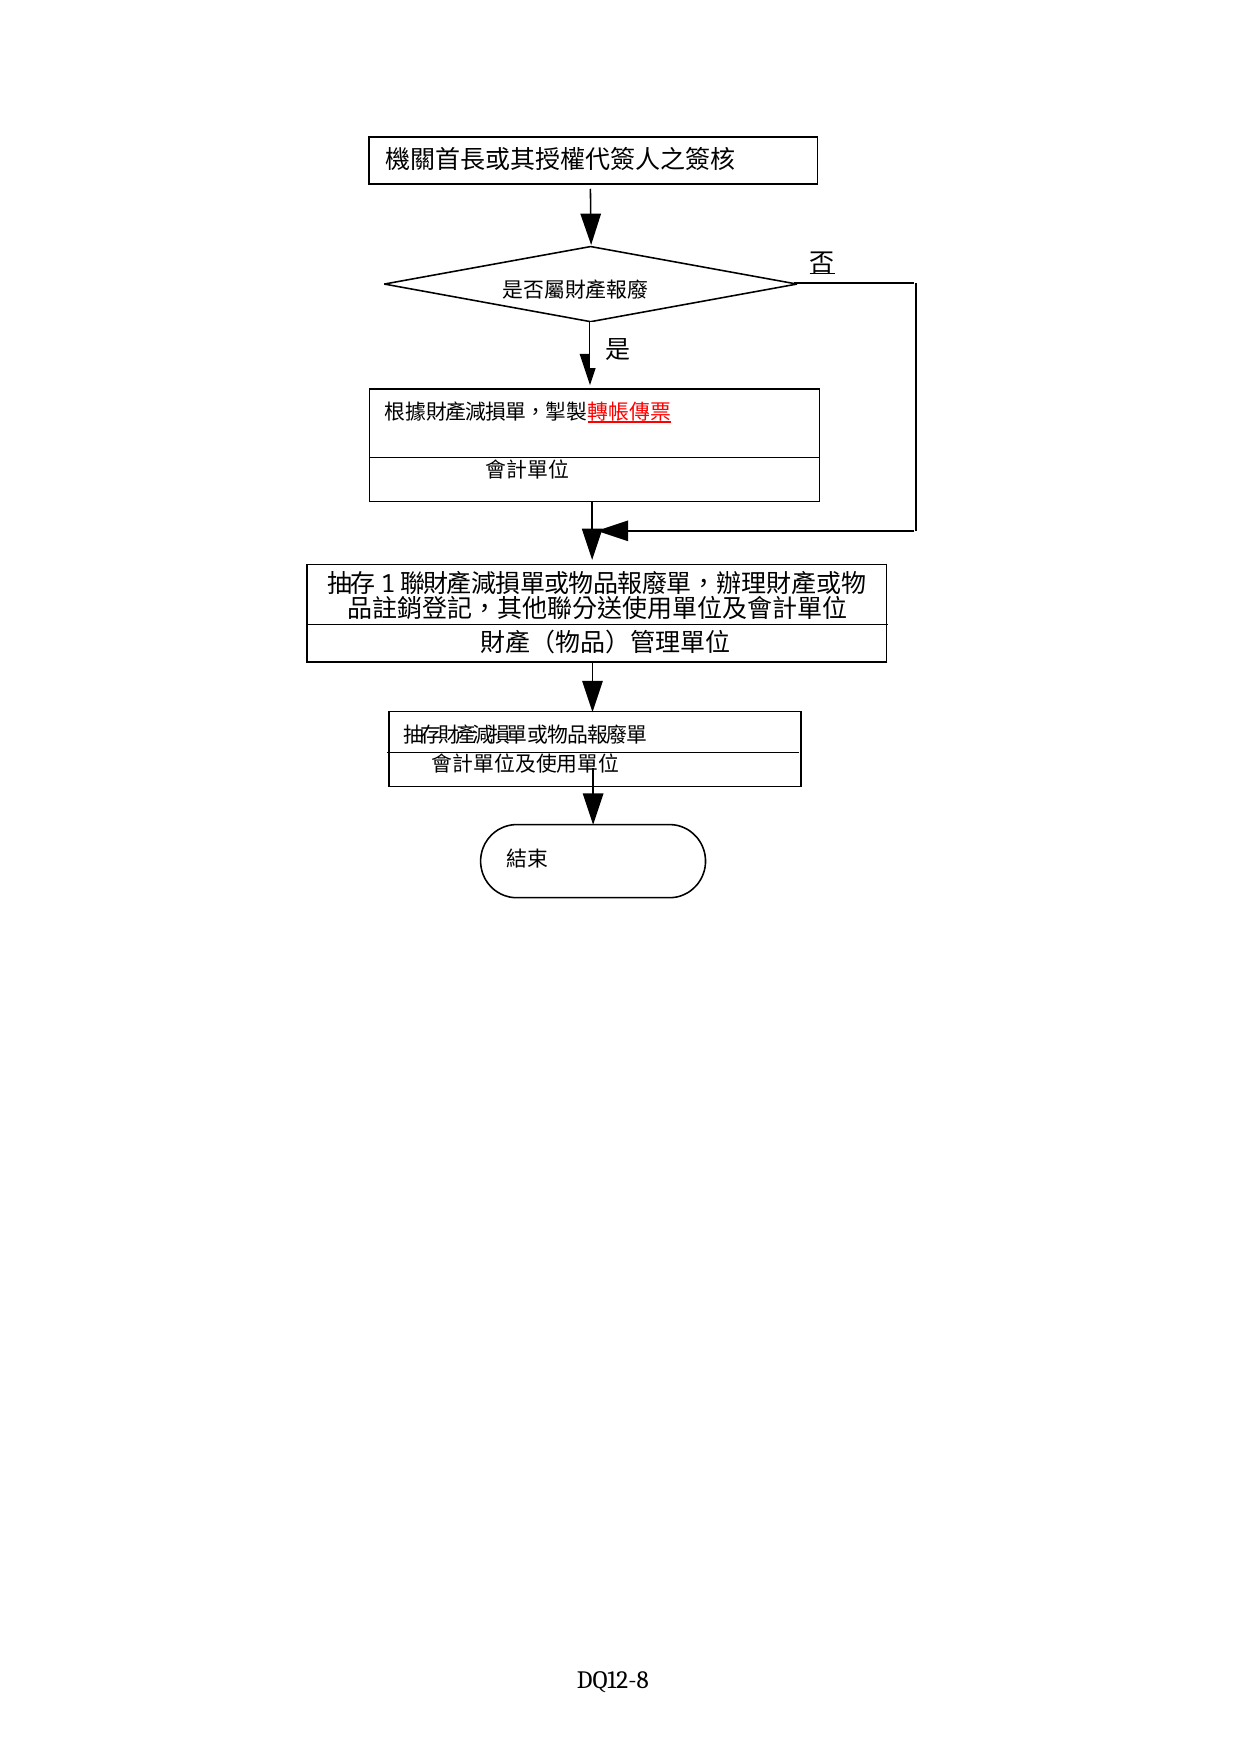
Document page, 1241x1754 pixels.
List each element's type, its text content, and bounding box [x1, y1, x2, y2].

text 否 [809, 242, 836, 274]
text 抽存1聯財產減損單或物品報廢單，辦理財產或物品註銷登記，其他聯分送使用單位及會計單位 [323, 572, 871, 622]
text 機關首長或其授權代簽人之簽核 [385, 145, 802, 174]
text 財產（物品）管理單位 [323, 625, 886, 654]
text 是 [605, 329, 632, 361]
